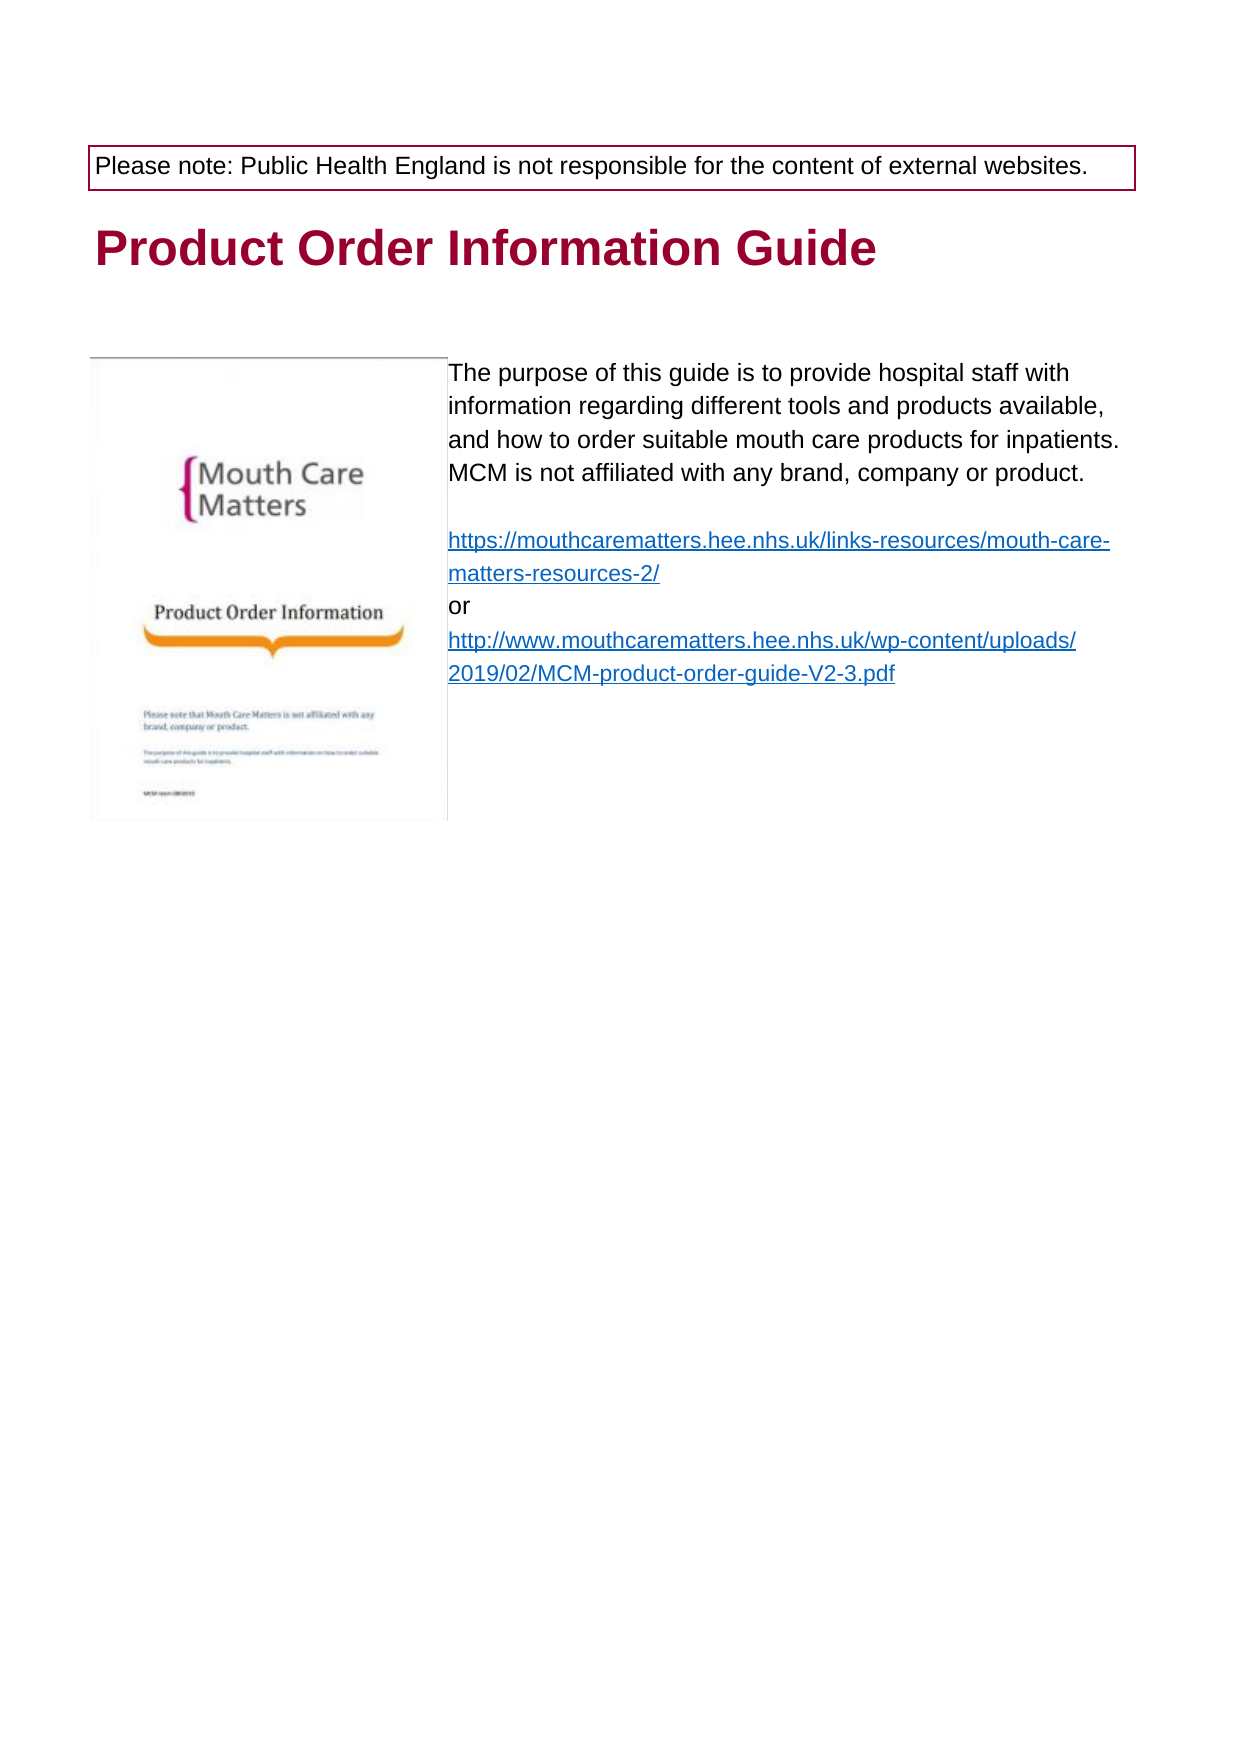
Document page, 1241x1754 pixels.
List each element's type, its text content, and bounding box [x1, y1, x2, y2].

text http://www.mouthcarematters.hee.nhs.uk/wp-content/uploads/2019/02/MCM-product-order-guide-V2-3.pdf [448, 621, 1146, 688]
text Please note: Public Health England is not responsible for the content of external websites. [94, 148, 1134, 181]
text https://mouthcarematters.hee.nhs.uk/links-resources/mouth-care-matters-resources-2/ [448, 521, 1146, 588]
text The purpose of this guide is to provide hospital staff with information regarding different tools and products available, and how to order suitable mouth care products for inpatients. [94, 355, 1146, 455]
text Product Order Information Guide [94, 218, 1146, 276]
text or [448, 588, 1146, 621]
text MCM is not affiliated with any brand, company or product. [448, 455, 1146, 488]
